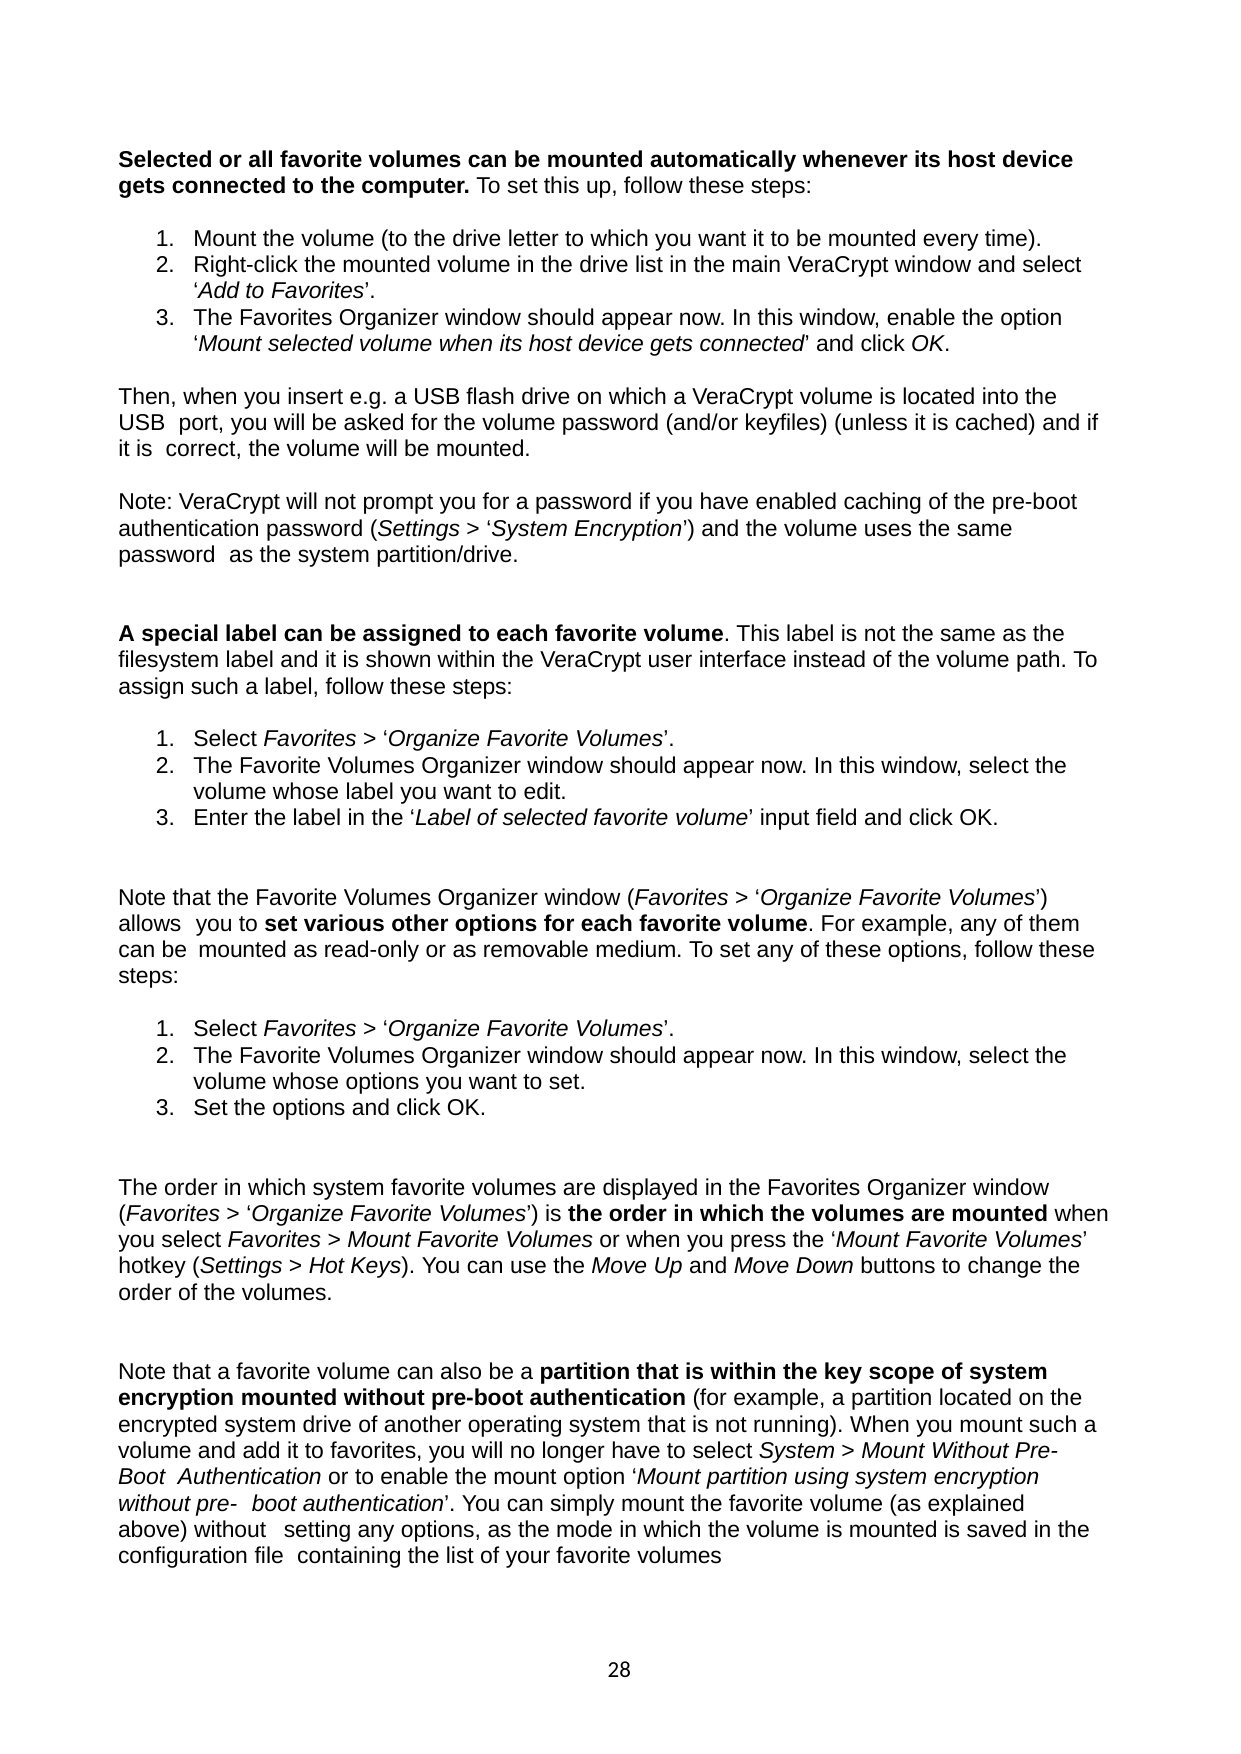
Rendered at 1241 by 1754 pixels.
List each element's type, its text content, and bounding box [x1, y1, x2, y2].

text A special label can be assigned to each favorite volume. This label is not the same as the filesystem label and it is shown within the VeraCrypt user interface instead of the volume path. To assign such a label, follow these steps: [118, 620, 1112, 699]
text Then, when you insert e.g. a USB flash drive on which a VeraCrypt volume is located into the USB port, you will be asked for the volume password (and/or keyfiles) (unless it is cached) and if it is correct, the volume will be mounted. [118, 383, 1109, 462]
list Mount the volume (to the drive letter to which you want it to be mounted every time). [156, 224, 1132, 251]
text Selected or all favorite volumes can be mounted automatically whenever its host device gets connected to the computer. To set this up, follow these steps: [118, 146, 1099, 198]
text Note that a favorite volume can also be a partition that is within the key scope of system encryption mounted without pre-boot authentication (for example, a partition located on the encrypted system drive of another operating system that is not running). When you mount such a volume and add it to favorites, you will no longer have to select System > Mount Without Pre-Boot Authentication or to enable the mount option ‘Mount partition using system encryption without pre- boot authentication’. You can simply mount the favorite volume (as explained above) without setting any options, as the mode in which the volume is mounted is saved in the configuration file containing the list of your favorite volumes [118, 1358, 1099, 1569]
text Note: VeraCrypt will not prompt you for a password if you have enabled caching of the pre-boot authentication password (Settings > ‘System Encryption’) and the volume uses the same password as the system partition/drive. [118, 488, 1113, 567]
list Enter the label in the ‘Label of selected favorite volume’ input field and click OK. [156, 804, 1132, 831]
text Note that the Favorite Volumes Organizer window (Favorites > ‘Organize Favorite Volumes’) allows you to set various other options for each favorite volume. For example, any of them can be mounted as read-only or as removable medium. To set any of these options, follow these steps: [118, 883, 1115, 989]
list The Favorite Volumes Organizer window should appear now. In this window, select the volume whose label you want to edit. [156, 752, 1068, 804]
list The Favorites Organizer window should appear now. In this window, enable the option ‘Mount selected volume when its host device gets connected’ and click OK. [156, 304, 1068, 356]
list Select Favorites > ‘Organize Favorite Volumes’. [156, 725, 1132, 752]
list The Favorite Volumes Organizer window should appear now. In this window, select the volume whose options you want to set. [156, 1042, 1068, 1094]
list Right-click the mounted volume in the drive list in the main VeraCrypt window and select ‘Add to Favorites’. [156, 251, 1086, 304]
list Select Favorites > ‘Organize Favorite Volumes’. [156, 1015, 1132, 1042]
list Set the options and click OK. [156, 1094, 1132, 1121]
text The order in which system favorite volumes are displayed in the Favorites Organizer window (Favorites > ‘Organize Favorite Volumes’) is the order in which the volumes are mounted when you select Favorites > Mount Favorite Volumes or when you press the ‘Mount Favorite Volumes’ hotkey (Settings > Hot Keys). You can use the Move Up and Move Down buttons to change the order of the volumes. [118, 1173, 1109, 1305]
